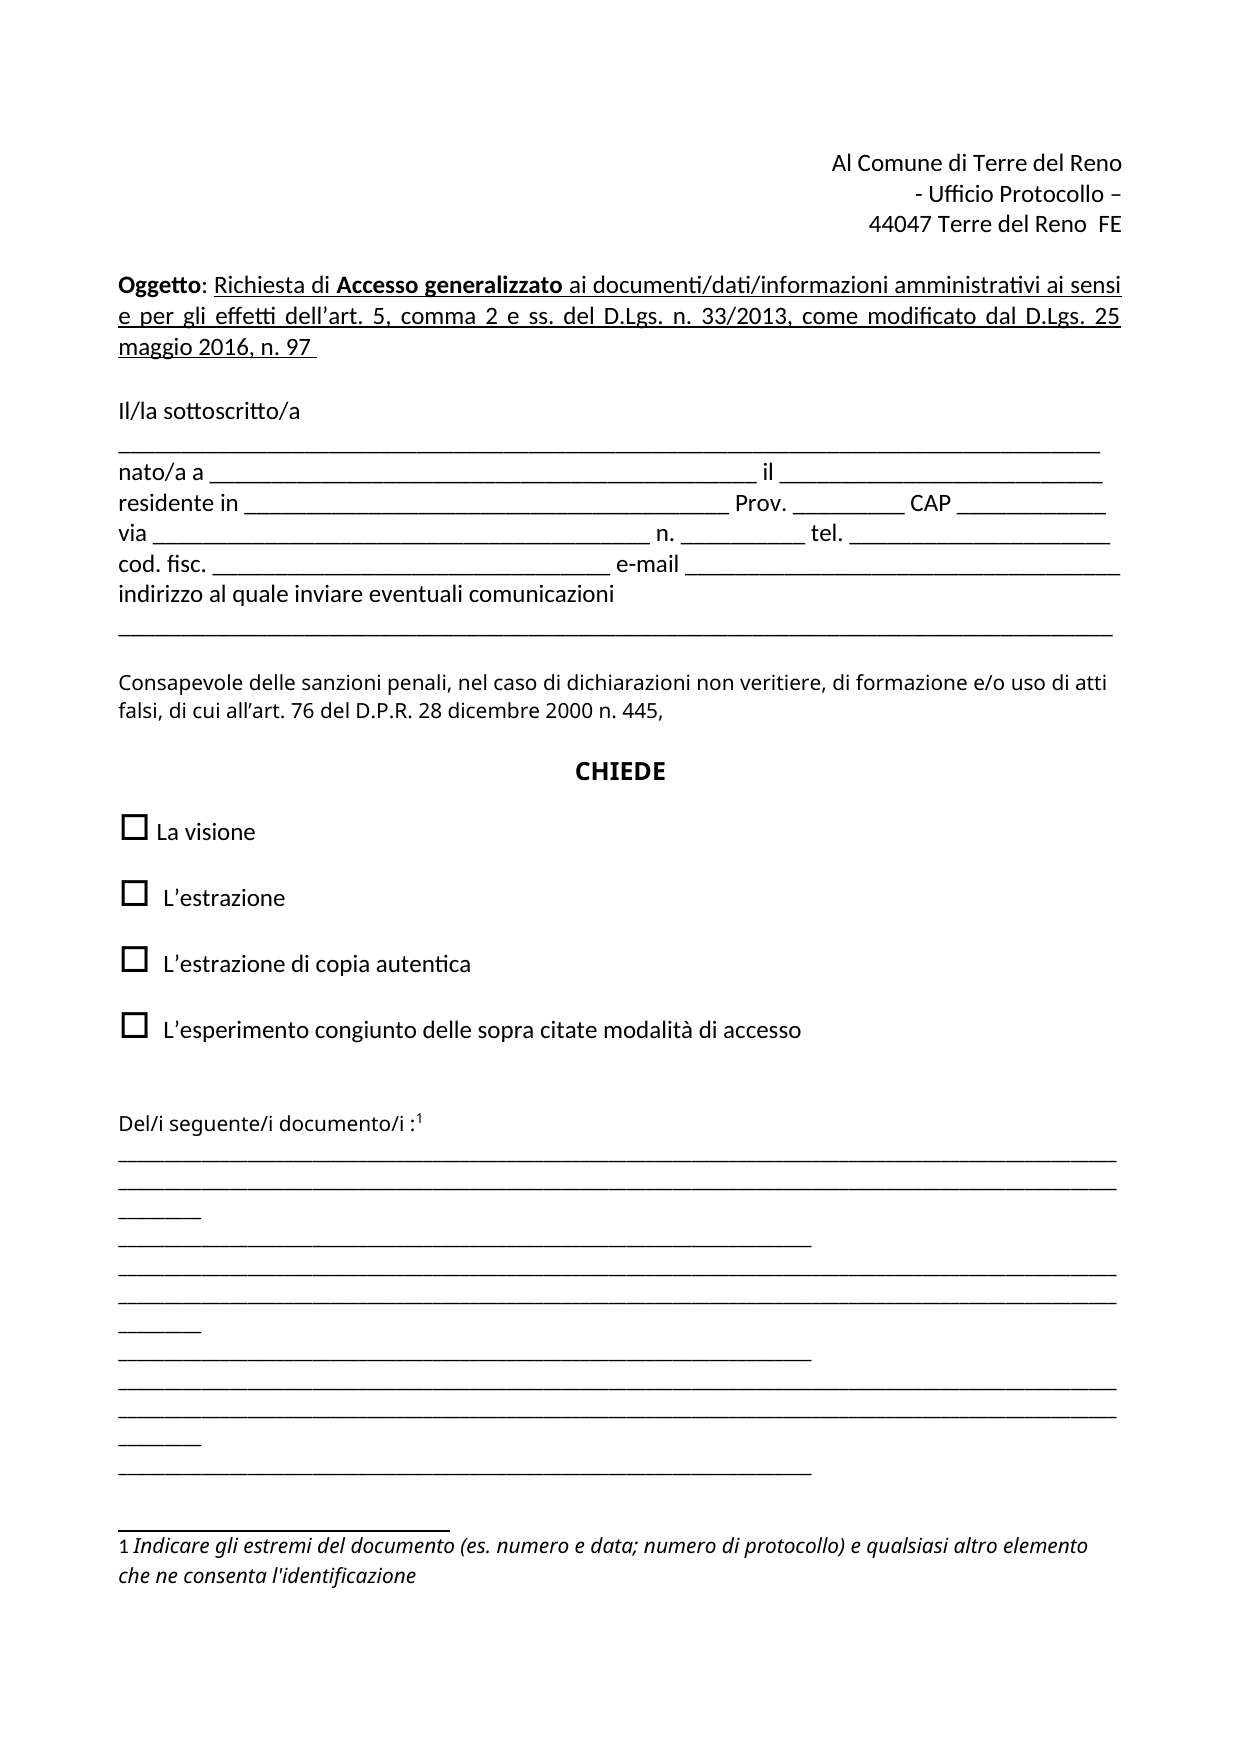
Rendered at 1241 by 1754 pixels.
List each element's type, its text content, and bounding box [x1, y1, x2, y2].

text ___________________________________________________________________________ [118, 1336, 1122, 1365]
text Del/i seguente/i documento/i : [118, 1109, 1122, 1137]
text cod. fisc. ________________________________ e-mail ___________________________________ [118, 548, 1122, 578]
text Oggetto: Richiesta di Accesso generalizzato ai documenti/dati/informazioni amministrativi ai sensi e per gli effetti dell’art. 5, comma 2 e ss. del D.Lgs. n. 33/2013, come modificato dal D.Lgs. 25 maggio 2016, n. 97 [118, 270, 1122, 361]
text _________________________________________________________________________________________________________________________________________________________________________________________________________________________________ [118, 1365, 1122, 1450]
text Indicare gli estremi del documento (es. numero e data; numero di protocollo) e qualsiasi altro elemento che ne consenta l'identificazione [118, 1531, 1122, 1589]
text ___________________________________________________________________________ [118, 1222, 1122, 1251]
text residente in _______________________________________ Prov. _________ CAP ____________ [118, 487, 1122, 517]
text CHIEDE [118, 753, 1122, 787]
text nato/a a ____________________________________________ il __________________________ [118, 456, 1122, 487]
text _________________________________________________________________________________________________________________________________________________________________________________________________________________________________ [118, 1251, 1122, 1336]
text - Ufficio Protocollo – [118, 178, 1122, 209]
text Consapevole delle sanzioni penali, nel caso di dichiarazioni non veritiere, di formazione e/o uso di atti falsi, di cui all’art. 76 del D.P.R. 28 dicembre 2000 n. 445, [118, 668, 1122, 725]
text 44047 Terre del Reno FE [118, 209, 1122, 239]
text □ La visione [118, 787, 1122, 853]
text indirizzo al quale inviare eventuali comunicazioni ________________________________________________________________________________ [118, 578, 1122, 639]
text via ________________________________________ n. __________ tel. _____________________ [118, 517, 1122, 548]
text Il/la sottoscritto/a _______________________________________________________________________________ [118, 395, 1122, 456]
text ___________________________________________________________________________ [118, 1450, 1122, 1478]
text □ L’esperimento congiunto delle sopra citate modalità di accesso [118, 986, 1122, 1052]
text Al Comune di Terre del Reno [118, 148, 1122, 178]
text □ L’estrazione [118, 853, 1122, 919]
text _________________________________________________________________________________________________________________________________________________________________________________________________________________________________ [118, 1137, 1122, 1222]
text □ L’estrazione di copia autentica [118, 919, 1122, 986]
